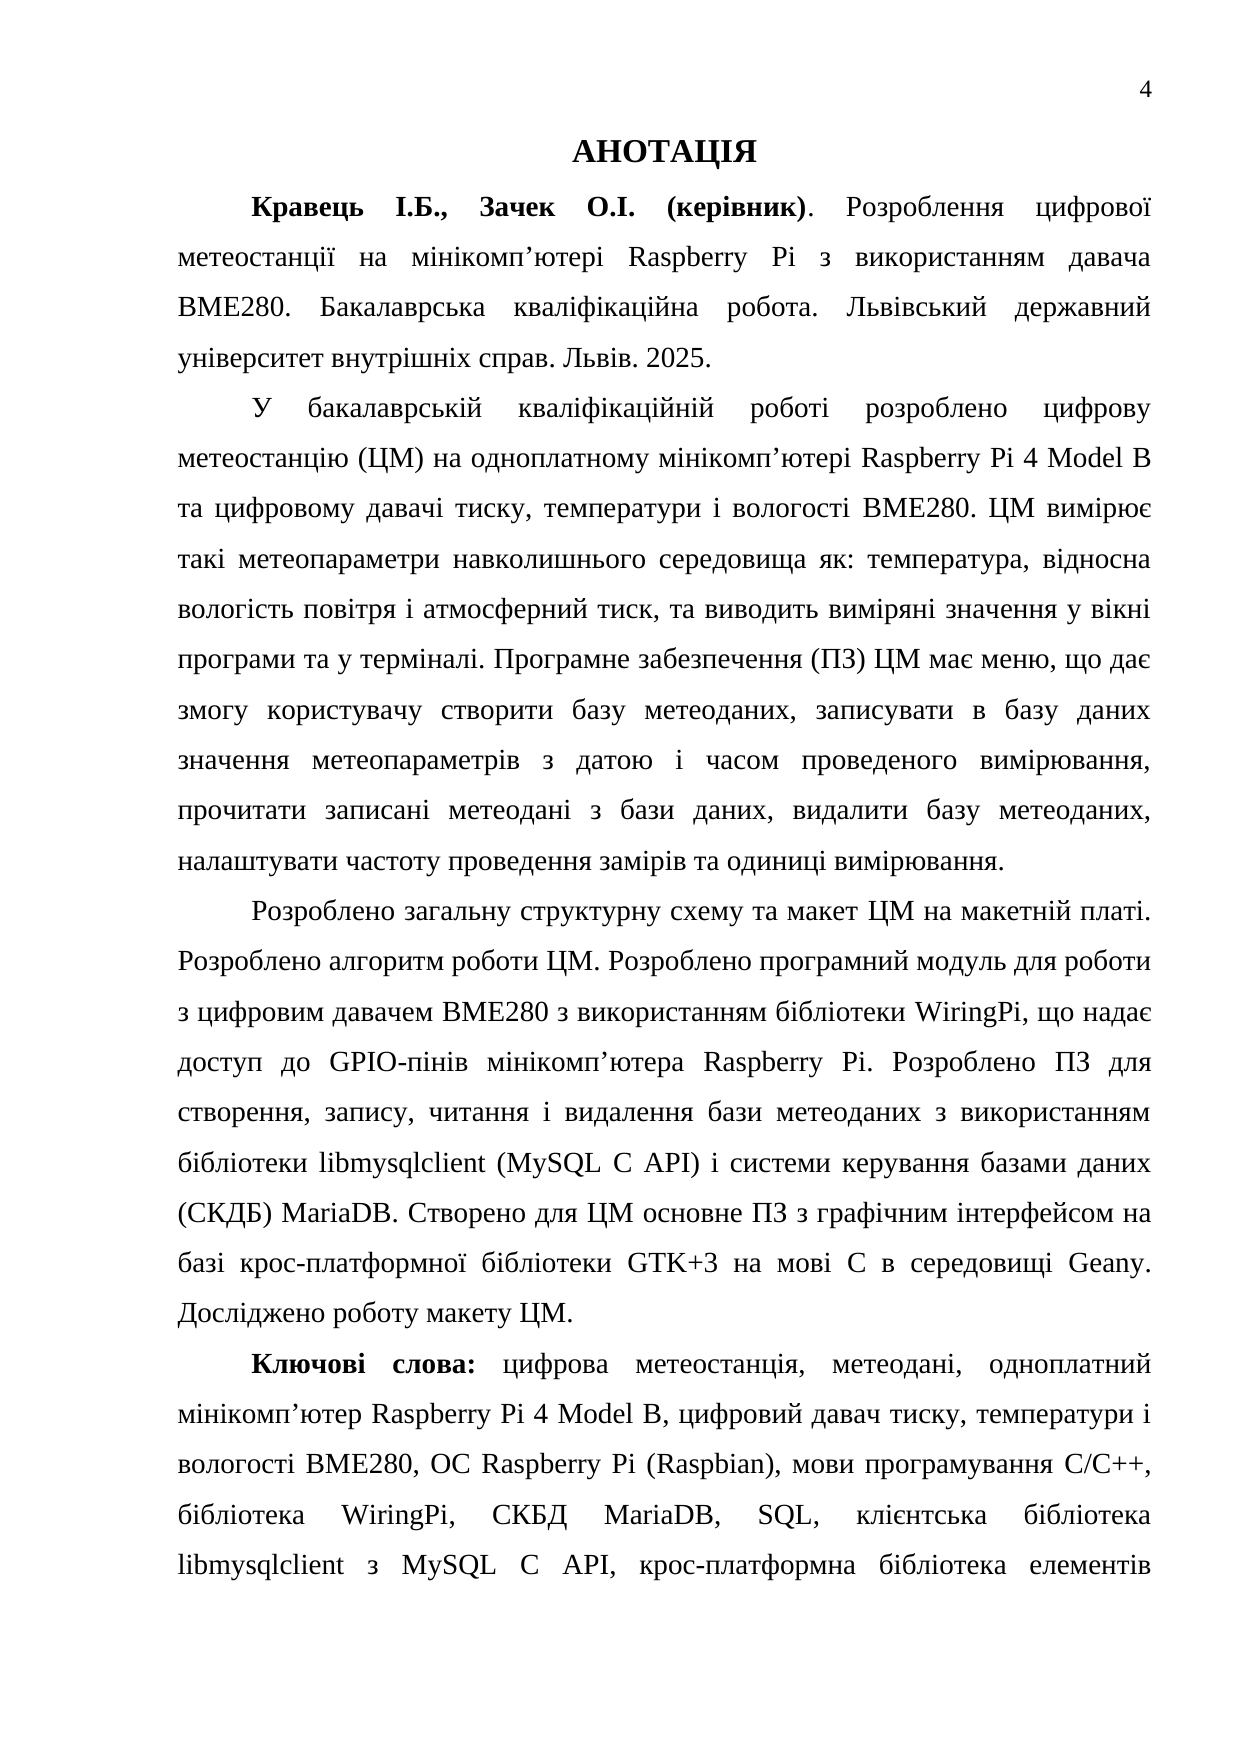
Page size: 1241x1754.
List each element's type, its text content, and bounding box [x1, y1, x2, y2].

text У бакалаврській кваліфікаційній роботі розроблено цифрову метеостанцію (ЦМ) на одноплатному мінікомп’ютері Raspberry Pi 4 Model B та цифровому давачі тиску, температури і вологості BME280. ЦМ вимірює такі метеопараметри навколишнього середовища як: температура, відносна вологість повітря і атмосферний тиск, та виводить виміряні значення у вікні програми та у терміналі. Програмне забезпечення (ПЗ) ЦМ має меню, що дає змогу користувачу створити базу метеоданих, записувати в базу даних значення метеопараметрів з датою і часом проведеного вимірювання, прочитати записані метеодані з бази даних, видалити базу метеоданих, налаштувати частоту проведення замірів та одиниці вимірювання. [177, 390, 1152, 876]
text Ключові слова: цифрова метеостанція, метеодані, одноплатний мінікомп’ютер Raspberry Pi 4 Model B, цифровий давач тиску, температури і вологості BME280, ОС Raspberry Pi (Raspbian), мови програмування C/C++, бібліотека WiringPi, СКБД MariaDB, SQL, клієнтська бібліотека libmysqlclient з MySQL C API, крос-платформна бібліотека елементів [177, 1346, 1152, 1581]
text Розроблено загальну структурну схему та макет ЦМ на макетній платі. Розроблено алгоритм роботи ЦМ. Розроблено програмний модуль для роботи з цифровим давачем BME280 з використанням бібліотеки WiringPi, що надає доступ до GPIO-пінів мінікомп’ютера Raspberry Pi. Розроблено ПЗ для створення, запису, читання і видалення бази метеоданих з використанням бібліотеки libmysqlclient (MySQL C API) і системи керування базами даних (СКДБ) MariaDB. Створено для ЦМ основне ПЗ з графічним інтерфейсом на базі крос-платформної бібліотеки GTK+3 на мові C в середовищі Geany. Досліджено роботу макету ЦМ. [177, 893, 1152, 1329]
text Кравець І.Б., Зачек О.І. (керівник). Розроблення цифрової метеостанції на мінікомп’ютері Raspberry Pi з використанням давача BME280. Бакалаврська кваліфікаційна робота. Львівський державний університет внутрішніх справ. Львів. 2025. [177, 189, 1152, 373]
text Анотація [177, 131, 1152, 169]
